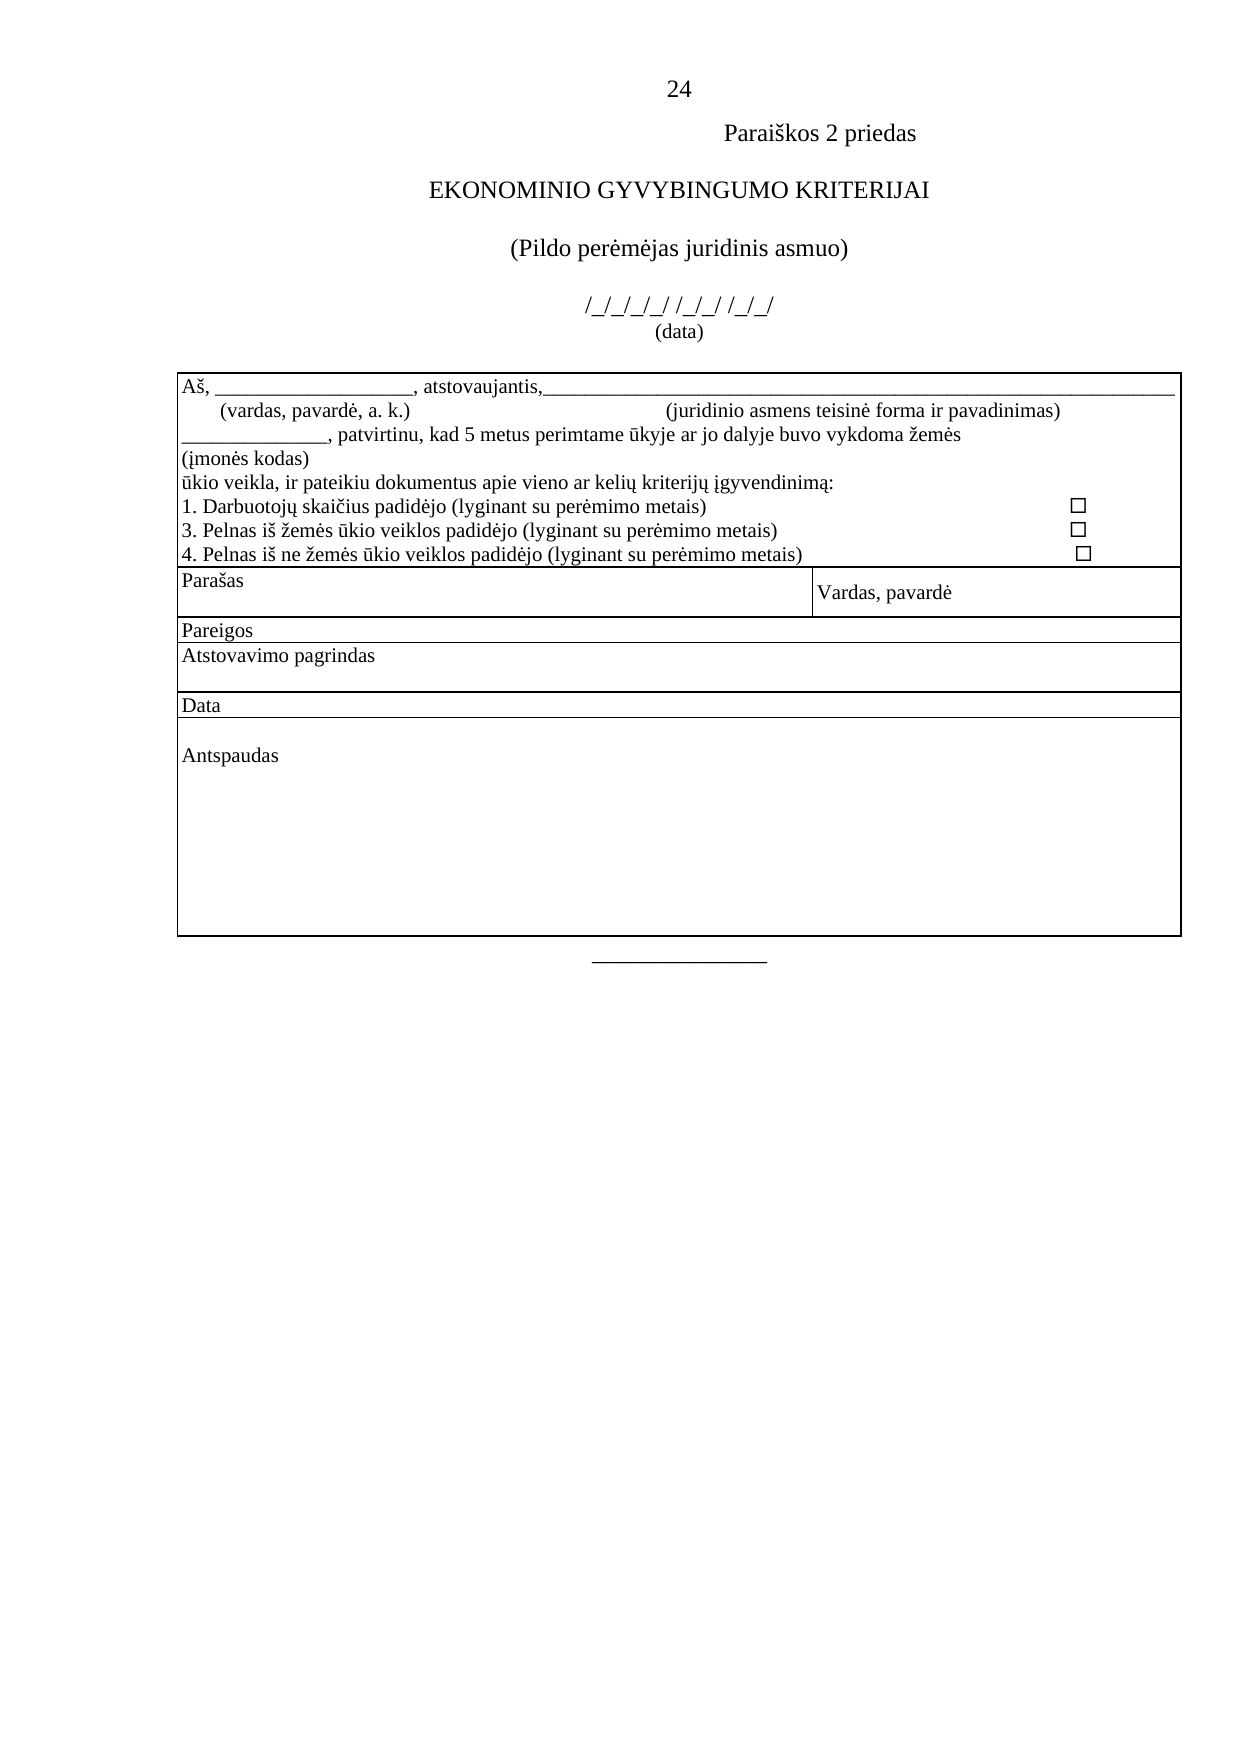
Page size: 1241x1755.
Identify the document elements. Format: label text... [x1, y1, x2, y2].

text ______________ [177, 937, 1181, 965]
table_cell Parašas [808, 568, 812, 616]
table_cell Vardas, pavardė [813, 568, 1180, 616]
text (data) [177, 319, 1181, 343]
text Paraiškos 2 priedas [649, 118, 1181, 147]
text EKONOMINIO GYVYBINGUMO KRITERIJAI [177, 176, 1181, 204]
text /_/_/_/_/ /_/_/ /_/_/ [177, 291, 1181, 319]
text (Pildo perėmėjas juridinis asmuo) [177, 233, 1181, 262]
